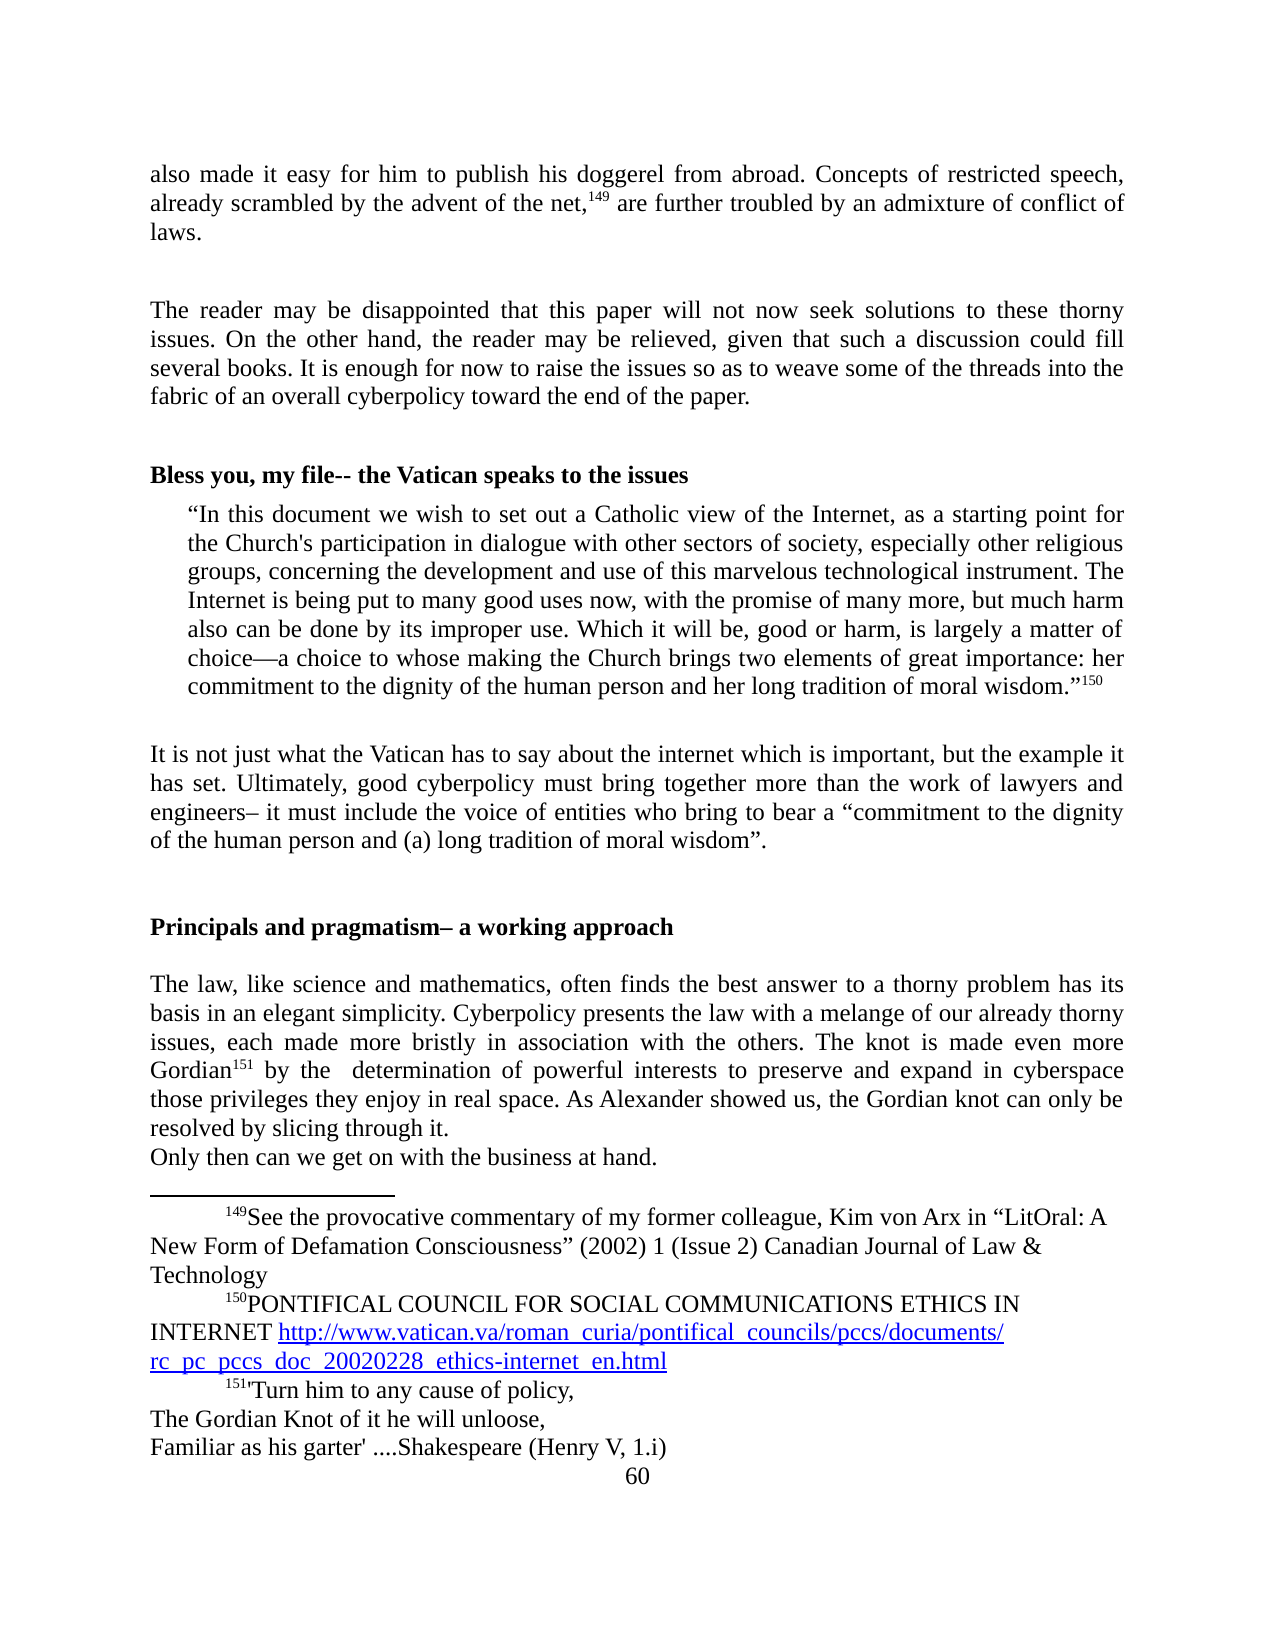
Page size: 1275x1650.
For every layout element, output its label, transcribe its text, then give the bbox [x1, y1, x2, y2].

text The law, like science and mathematics, often finds the best answer to a thorny problem has its basis in an elegant simplicity. Cyberpolicy presents the law with a melange of our already thorny issues, each made more bristly in association with the others. The knot is made even more Gordian by the determination of powerful interests to preserve and expand in cyberspace those privileges they enjoy in real space. As Alexander showed us, the Gordian knot can only be resolved by slicing through it. [150, 969, 1125, 1142]
text The reader may be disappointed that this paper will not now seek solutions to these thorny issues. On the other hand, the reader may be relieved, given that such a discussion could fill several books. It is enough for now to raise the issues so as to weave some of the threads into the fabric of an overall cyberpolicy toward the end of the paper. [150, 295, 1125, 410]
text The Gordian Knot of it he will unloose, [150, 1404, 1125, 1432]
text “In this document we wish to set out a Catholic view of the Internet, as a starting point for the Church's participation in dialogue with other sectors of society, especially other religious groups, concerning the development and use of this marvelous technological instrument. The Internet is being put to many good uses now, with the promise of many more, but much harm also can be done by its improper use. Which it will be, good or harm, is largely a matter of choice—a choice to whose making the Church brings two elements of great importance: her commitment to the dignity of the human person and her long tradition of moral wisdom.” [187, 499, 1125, 700]
text See the provocative commentary of my former colleague, Kim von Arx in “LitOral: A New Form of Defamation Consciousness” (2002) 1 (Issue 2) Canadian Journal of Law & Technology [150, 1202, 1125, 1289]
text PONTIFICAL COUNCIL FOR SOCIAL COMMUNICATIONS ETHICS IN INTERNET http://www.vatican.va/roman_curia/pontifical_councils/pccs/documents/rc_pc_pccs_doc_20020228_ethics-internet_en.html [150, 1289, 1125, 1375]
text Bless you, my file-- the Vatican speaks to the issues [150, 460, 1125, 488]
text It is not just what the Vatican has to say about the internet which is important, but the example it has set. Ultimately, good cyberpolicy must bring together more than the work of lawyers and engineers– it must include the voice of entities who bring to bear a “commitment to the dignity of the human person and (a) long tradition of moral wisdom”. [150, 739, 1125, 854]
text also made it easy for him to publish his doggerel from abroad. Concepts of restricted speech, already scrambled by the advent of the net, are further troubled by an admixture of conflict of laws. [150, 159, 1125, 246]
text Principals and pragmatism– a working approach [150, 912, 1125, 941]
text 'Turn him to any cause of policy, [150, 1375, 1125, 1404]
text Familiar as his garter' ....Shakespeare (Henry V, 1.i) [150, 1432, 1125, 1461]
text Only then can we get on with the business at hand. [150, 1142, 1125, 1171]
